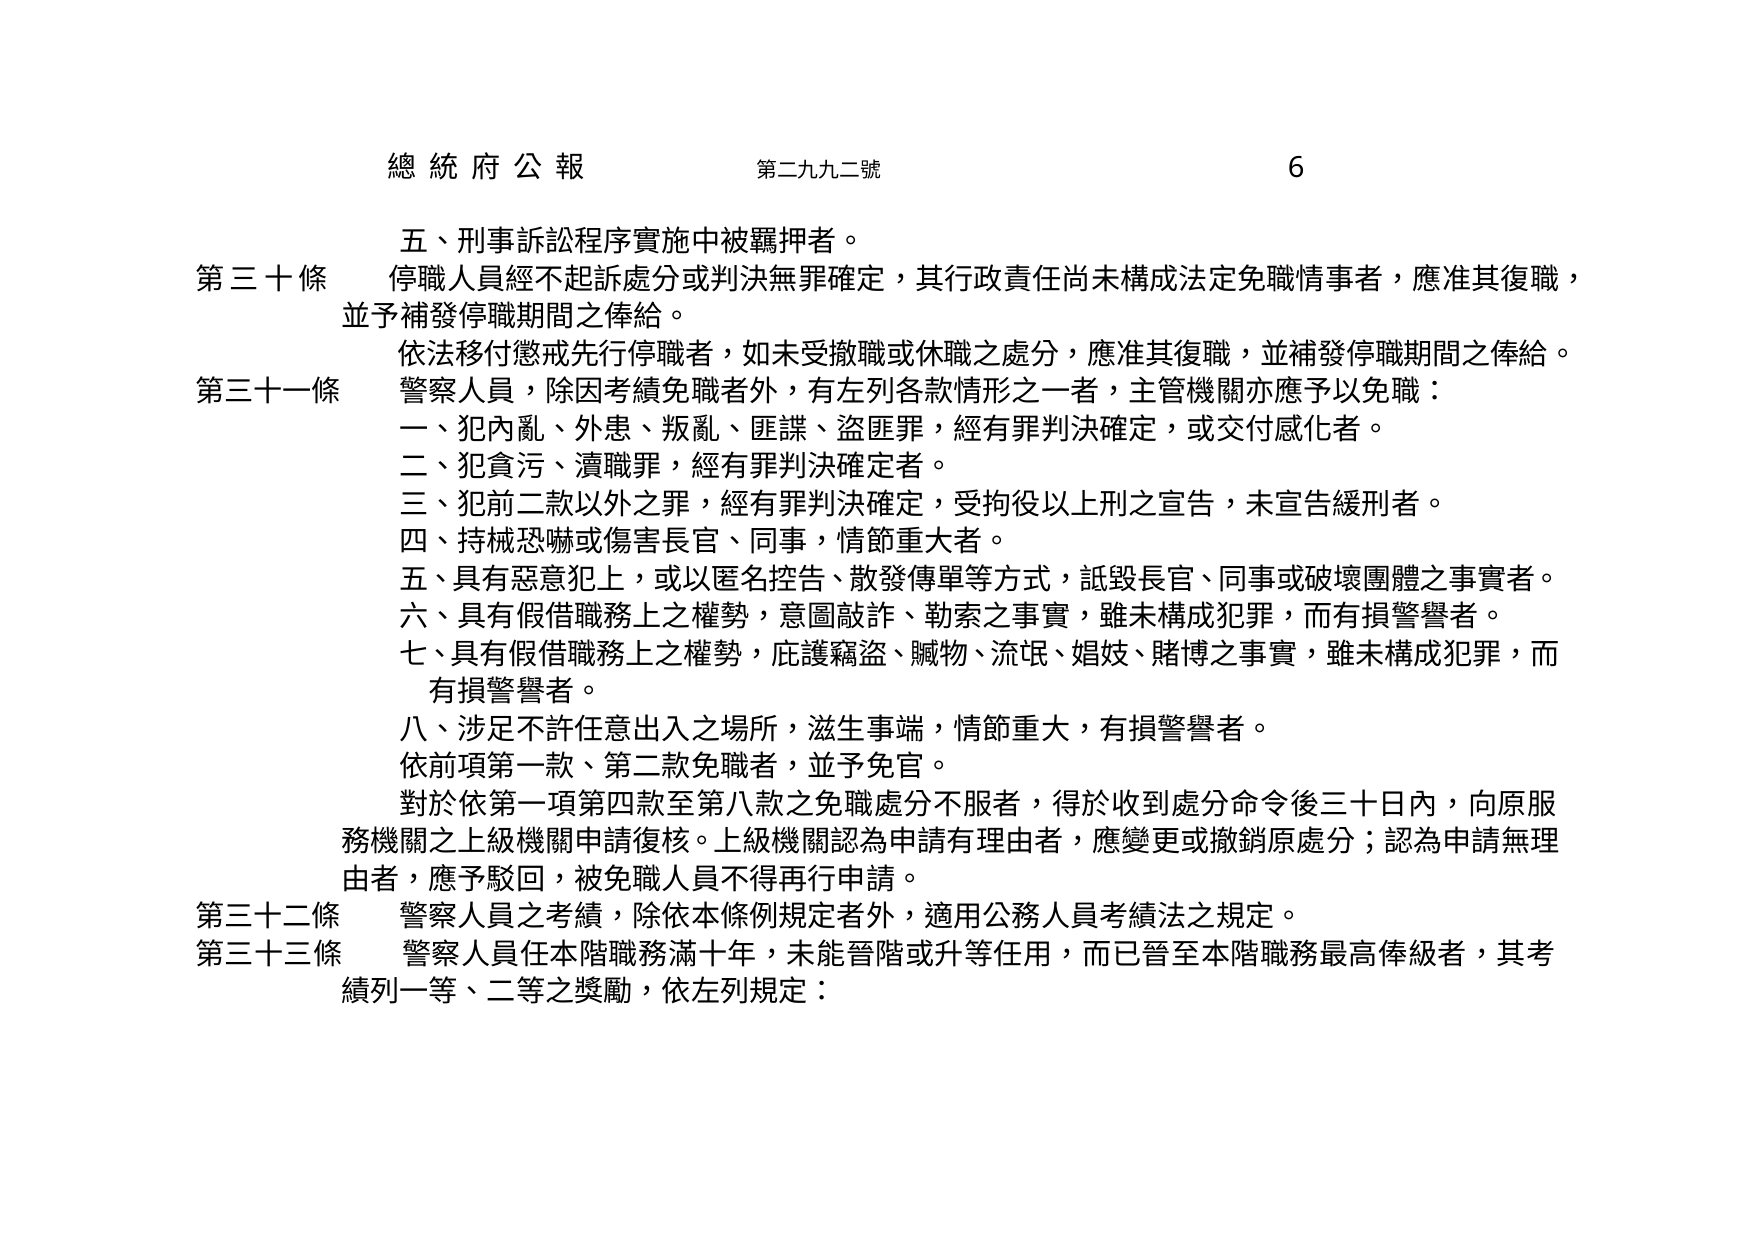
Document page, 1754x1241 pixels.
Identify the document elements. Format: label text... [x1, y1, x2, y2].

text 第三十一條 警察人員，除因考績免職者外，有左列各款情形之一者，主管機關亦應予以免職： [195, 372, 1559, 409]
text 四、持械恐嚇或傷害長官、同事，情節重大者。 [399, 522, 1559, 559]
text 三、犯前二款以外之罪，經有罪判決確定，受拘役以上刑之宣告，未宣告緩刑者。 [399, 484, 1559, 522]
text 五、刑事訴訟程序實施中被羈押者。 [399, 222, 1559, 259]
text 依前項第一款、第二款免職者，並予免官。 [341, 747, 1559, 784]
text 五、具有惡意犯上，或以匿名控告、散發傳單等方式，詆毀長官、同事或破壞團體之事實者。 [399, 559, 1559, 597]
text 第三十三條 警察人員任本階職務滿十年，未能晉階或升等任用，而已晉至本階職務最高俸級者，其考績列一等、二等之獎勵，依左列規定： [195, 934, 1559, 1009]
text 八、涉足不許任意出入之場所，滋生事端，情節重大，有損警譽者。 [399, 709, 1559, 747]
text 二、犯貪污、瀆職罪，經有罪判決確定者。 [399, 447, 1559, 484]
text 七、具有假借職務上之權勢，庇護竊盜、贓物、流氓、娼妓、賭博之事實，雖未構成犯罪，而有損警譽者。 [399, 634, 1559, 709]
text 對於依第一項第四款至第八款之免職處分不服者，得於收到處分命令後三十日內，向原服務機關之上級機關申請復核。上級機關認為申請有理由者，應變更或撤銷原處分；認為申請無理由者，應予駁回，被免職人員不得再行申請。 [341, 784, 1559, 897]
text 一、犯內亂、外患、叛亂、匪諜、盜匪罪，經有罪判決確定，或交付感化者。 [399, 409, 1559, 447]
text 六、具有假借職務上之權勢，意圖敲詐、勒索之事實，雖未構成犯罪，而有損警譽者。 [399, 597, 1559, 634]
text 依法移付懲戒先行停職者，如未受撤職或休職之處分，應准其復職，並補發停職期間之俸給。 [341, 334, 1559, 372]
text 第三十二條 警察人員之考績，除依本條例規定者外，適用公務人員考績法之規定。 [195, 897, 1559, 934]
text 第三十條 停職人員經不起訴處分或判決無罪確定，其行政責任尚未構成法定免職情事者，應准其復職，並予補發停職期間之俸給。 [195, 259, 1559, 334]
